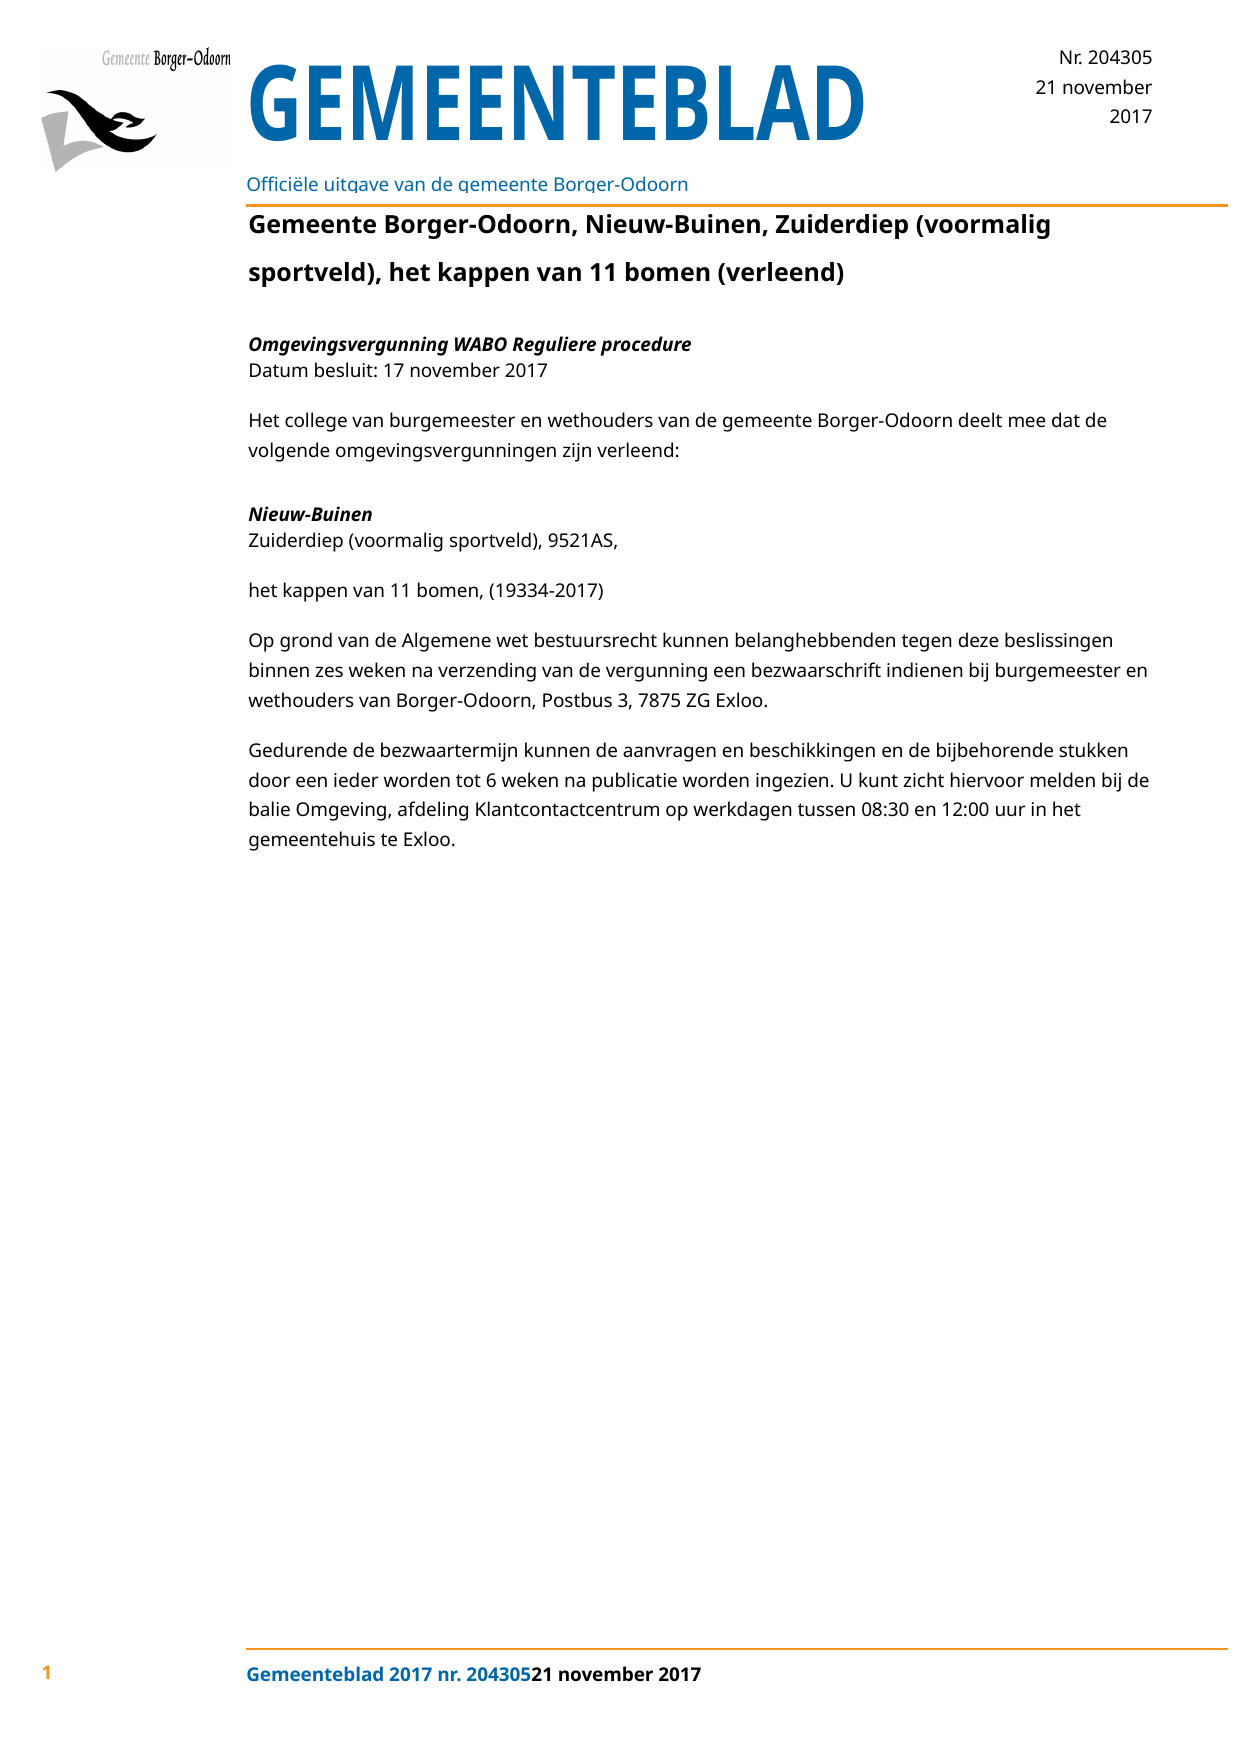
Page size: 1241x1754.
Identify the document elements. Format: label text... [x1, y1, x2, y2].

text Gedurende de bezwaartermijn kunnen de aanvragen en beschikkingen en de bijbehorende stukken door een ieder worden tot 6 weken na publicatie worden ingezien. U kunt zicht hiervoor melden bij de balie Omgeving, afdeling Klantcontactcentrum op werkdagen tussen 08:30 en 12:00 uur in het gemeentehuis te Exloo. [248, 737, 1152, 852]
text Het college van burgemeester en wethouders van de gemeente Borger-Odoorn deelt mee dat de volgende omgevingsvergunningen zijn verleend: [248, 408, 1152, 463]
text Omgevingsvergunning WABO Reguliere procedure [248, 331, 1152, 357]
text Zuiderdiep (voormalig sportveld), 9521AS, [248, 527, 1152, 553]
text Nieuw-Buinen [248, 501, 1152, 527]
text Gemeente Borger-Odoorn, Nieuw-Buinen, Zuiderdiep (voormalig sportveld), het kappen van 11 bomen (verleend) [248, 207, 1152, 288]
text het kappen van 11 bomen, (19334-2017) [248, 577, 1152, 603]
text Op grond van de Algemene wet bestuursrecht kunnen belanghebbenden tegen deze beslissingen binnen zes weken na verzending van de vergunning een bezwaarschrift indienen bij burgemeester en wethouders van Borger-Odoorn, Postbus 3, 7875 ZG Exloo. [248, 628, 1152, 713]
text Datum besluit: 17 november 2017 [248, 357, 1152, 383]
picture [41, 47, 231, 172]
